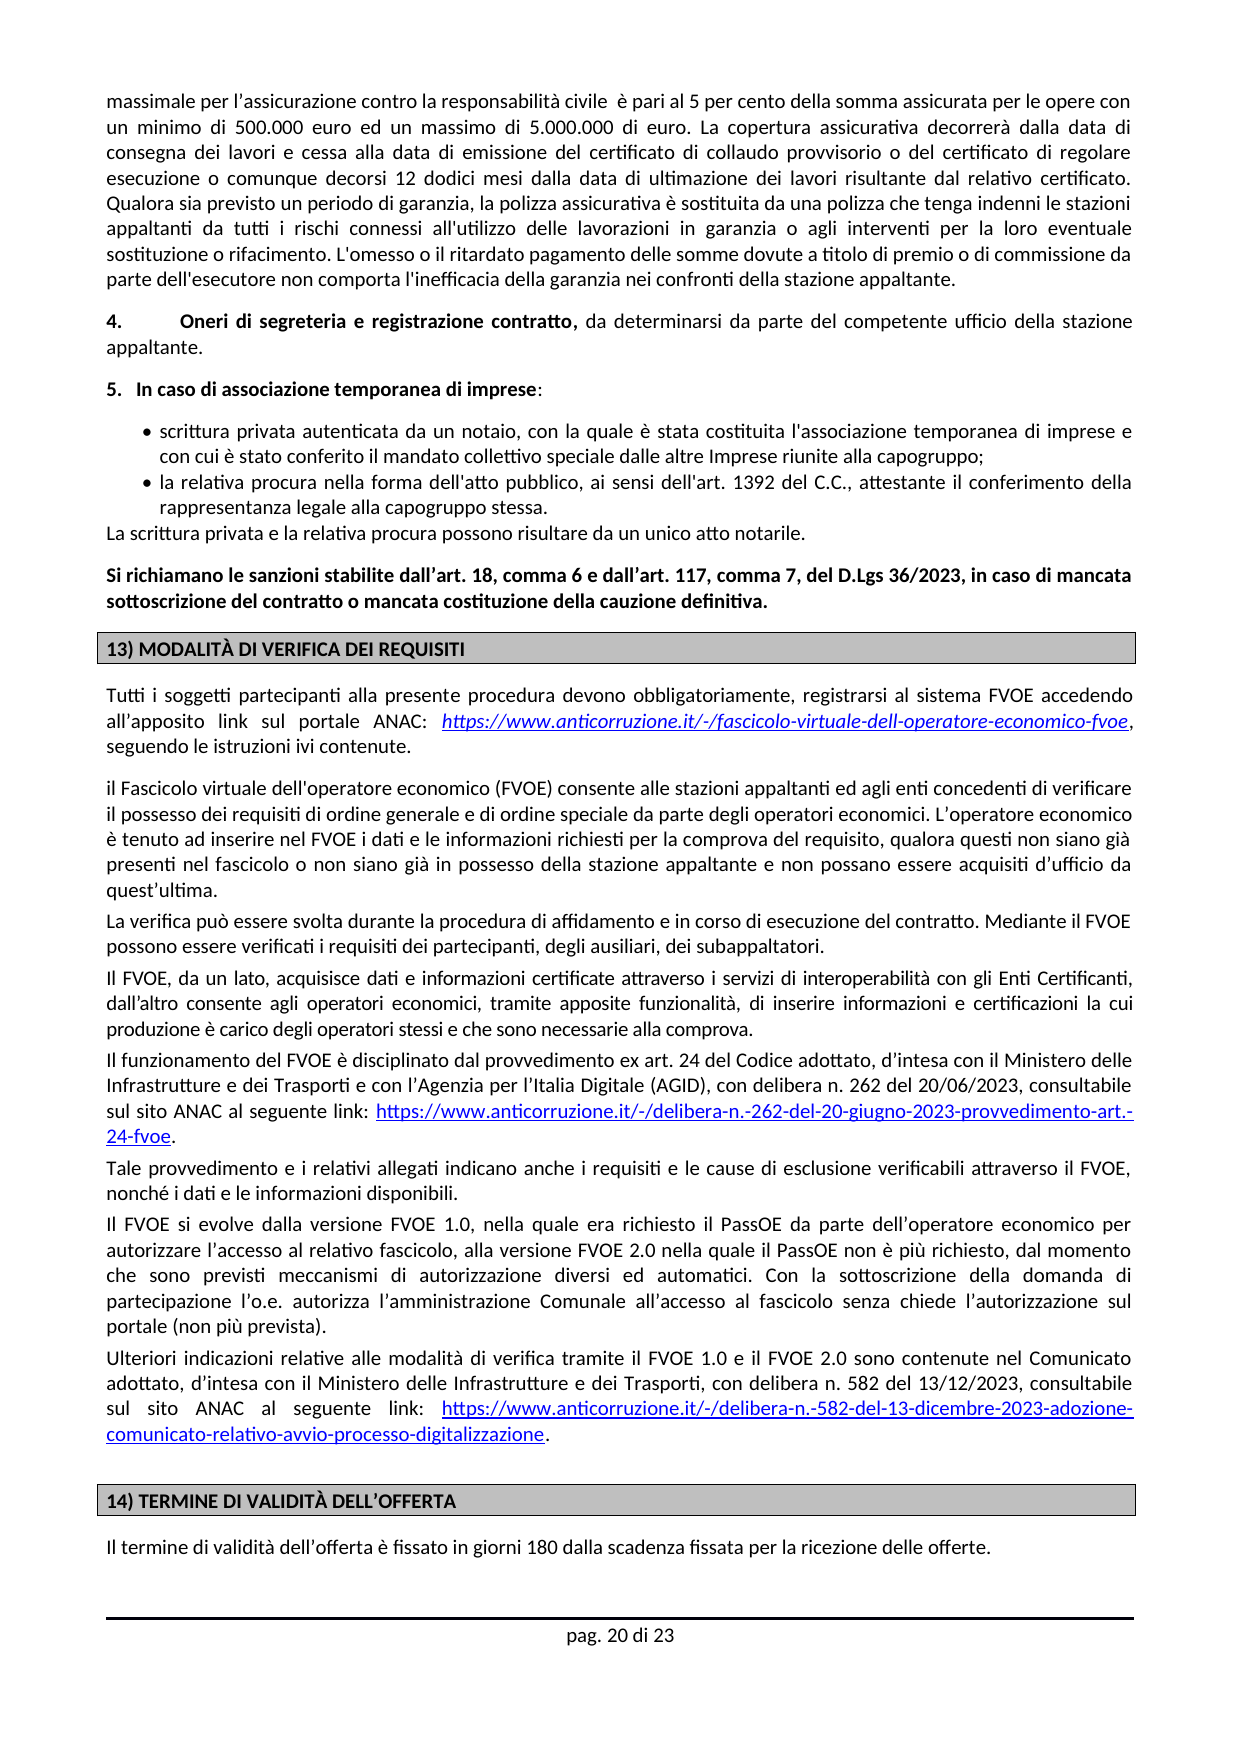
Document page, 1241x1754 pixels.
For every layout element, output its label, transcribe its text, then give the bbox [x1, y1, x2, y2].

text 4. Oneri di segreteria e registrazione contratto, da determinarsi da parte del competente ufficio della stazione appaltante. [106, 308, 1134, 359]
text Ulteriori indicazioni relative alle modalità di verifica tramite il FVOE 1.0 e il FVOE 2.0 sono contenute nel Comunicato adottato, d’intesa con il Ministero delle Infrastrutture e dei Trasporti, con delibera n. 582 del 13/12/2023, consultabile sul sito ANAC al seguente link: https://www.anticorruzione.it/-/delibera-n.-582-del-13-dicembre-2023-adozione-comunicato-relativo-avvio-processo-digitalizzazione. [106, 1345, 1134, 1446]
text 5. In caso di associazione temporanea di imprese: [106, 376, 1134, 401]
text massimale per l’assicurazione contro la responsabilità civile è pari al 5 per cento della somma assicurata per le opere con un minimo di 500.000 euro ed un massimo di 5.000.000 di euro. La copertura assicurativa decorrerà dalla data di consegna dei lavori e cessa alla data di emissione del certificato di collaudo provvisorio o del certificato di regolare esecuzione o comunque decorsi 12 dodici mesi dalla data di ultimazione dei lavori risultante dal relativo certificato. Qualora sia previsto un periodo di garanzia, la polizza assicurativa è sostituita da una polizza che tenga indenni le stazioni appaltanti da tutti i rischi connessi all'utilizzo delle lavorazioni in garanzia o agli interventi per la loro eventuale sostituzione o rifacimento. L'omesso o il ritardato pagamento delle somme dovute a titolo di premio o di commissione da parte dell'esecutore non comporta l'inefficacia della garanzia nei confronti della stazione appaltante. [106, 88, 1134, 292]
list la relativa procura nella forma dell'atto pubblico, ai sensi dell'art. 1392 del C.C., attestante il conferimento della rappresentanza legale alla capogruppo stessa. [142, 469, 1134, 520]
text La scrittura privata e la relativa procura possono risultare da un unico atto notarile. [106, 520, 1134, 545]
text La verifica può essere svolta durante la procedura di affidamento e in corso di esecuzione del contratto. Mediante il FVOE possono essere verificati i requisiti dei partecipanti, degli ausiliari, dei subappaltatori. [106, 908, 1134, 959]
text Il FVOE, da un lato, acquisisce dati e informazioni certificate attraverso i servizi di interoperabilità con gli Enti Certificanti, dall’altro consente agli operatori economici, tramite apposite funzionalità, di inserire informazioni e certificazioni la cui produzione è carico degli operatori stessi e che sono necessarie alla comprova. [106, 965, 1134, 1041]
subtitle Il termine di validità dell’offerta è fissato in giorni 180 dalla scadenza fissata per la ricezione delle offerte. [106, 1534, 1141, 1560]
text Tutti i soggetti partecipanti alla presente procedura devono obbligatoriamente, registrarsi al sistema FVOE accedendo all’apposito link sul portale ANAC: https://www.anticorruzione.it/-/fascicolo-virtuale-dell-operatore-economico-fvoe, seguendo le istruzioni ivi contenute. [106, 682, 1134, 759]
text il Fascicolo virtuale dell'operatore economico (FVOE) consente alle stazioni appaltanti ed agli enti concedenti di verificare il possesso dei requisiti di ordine generale e di ordine speciale da parte degli operatori economici. L’operatore economico è tenuto ad inserire nel FVOE i dati e le informazioni richiesti per la comprova del requisito, qualora questi non siano già presenti nel fascicolo o non siano già in possesso della stazione appaltante e non possano essere acquisiti d’ufficio da quest’ultima. [106, 775, 1134, 902]
text 14) TERMINE DI VALIDITÀ DELL’OFFERTA [98, 1485, 1135, 1515]
text Tale provvedimento e i relativi allegati indicano anche i requisiti e le cause di esclusione verificabili attraverso il FVOE, nonché i dati e le informazioni disponibili. [106, 1155, 1134, 1206]
text 13) MODALITÀ DI VERIFICA DEI REQUISITI [98, 633, 1135, 663]
text Il FVOE si evolve dalla versione FVOE 1.0, nella quale era richiesto il PassOE da parte dell’operatore economico per autorizzare l’accesso al relativo fascicolo, alla versione FVOE 2.0 nella quale il PassOE non è più richiesto, dal momento che sono previsti meccanismi di autorizzazione diversi ed automatici. Con la sottoscrizione della domanda di partecipazione l’o.e. autorizza l’amministrazione Comunale all’accesso al fascicolo senza chiede l’autorizzazione sul portale (non più prevista). [106, 1212, 1134, 1339]
list scrittura privata autenticata da un notaio, con la quale è stata costituita l'associazione temporanea di imprese e con cui è stato conferito il mandato collettivo speciale dalle altre Imprese riunite alla capogruppo; [142, 418, 1134, 469]
text Il funzionamento del FVOE è disciplinato dal provvedimento ex art. 24 del Codice adottato, d’intesa con il Ministero delle Infrastrutture e dei Trasporti e con l’Agenzia per l’Italia Digitale (AGID), con delibera n. 262 del 20/06/2023, consultabile sul sito ANAC al seguente link: https://www.anticorruzione.it/-/delibera-n.-262-del-20-giugno-2023-provvedimento-art.-24-fvoe. [106, 1047, 1134, 1149]
text Si richiamano le sanzioni stabilite dall’art. 18, comma 6 e dall’art. 117, comma 7, del D.Lgs 36/2023, in caso di mancata sottoscrizione del contratto o mancata costituzione della cauzione definitiva. [106, 562, 1134, 614]
